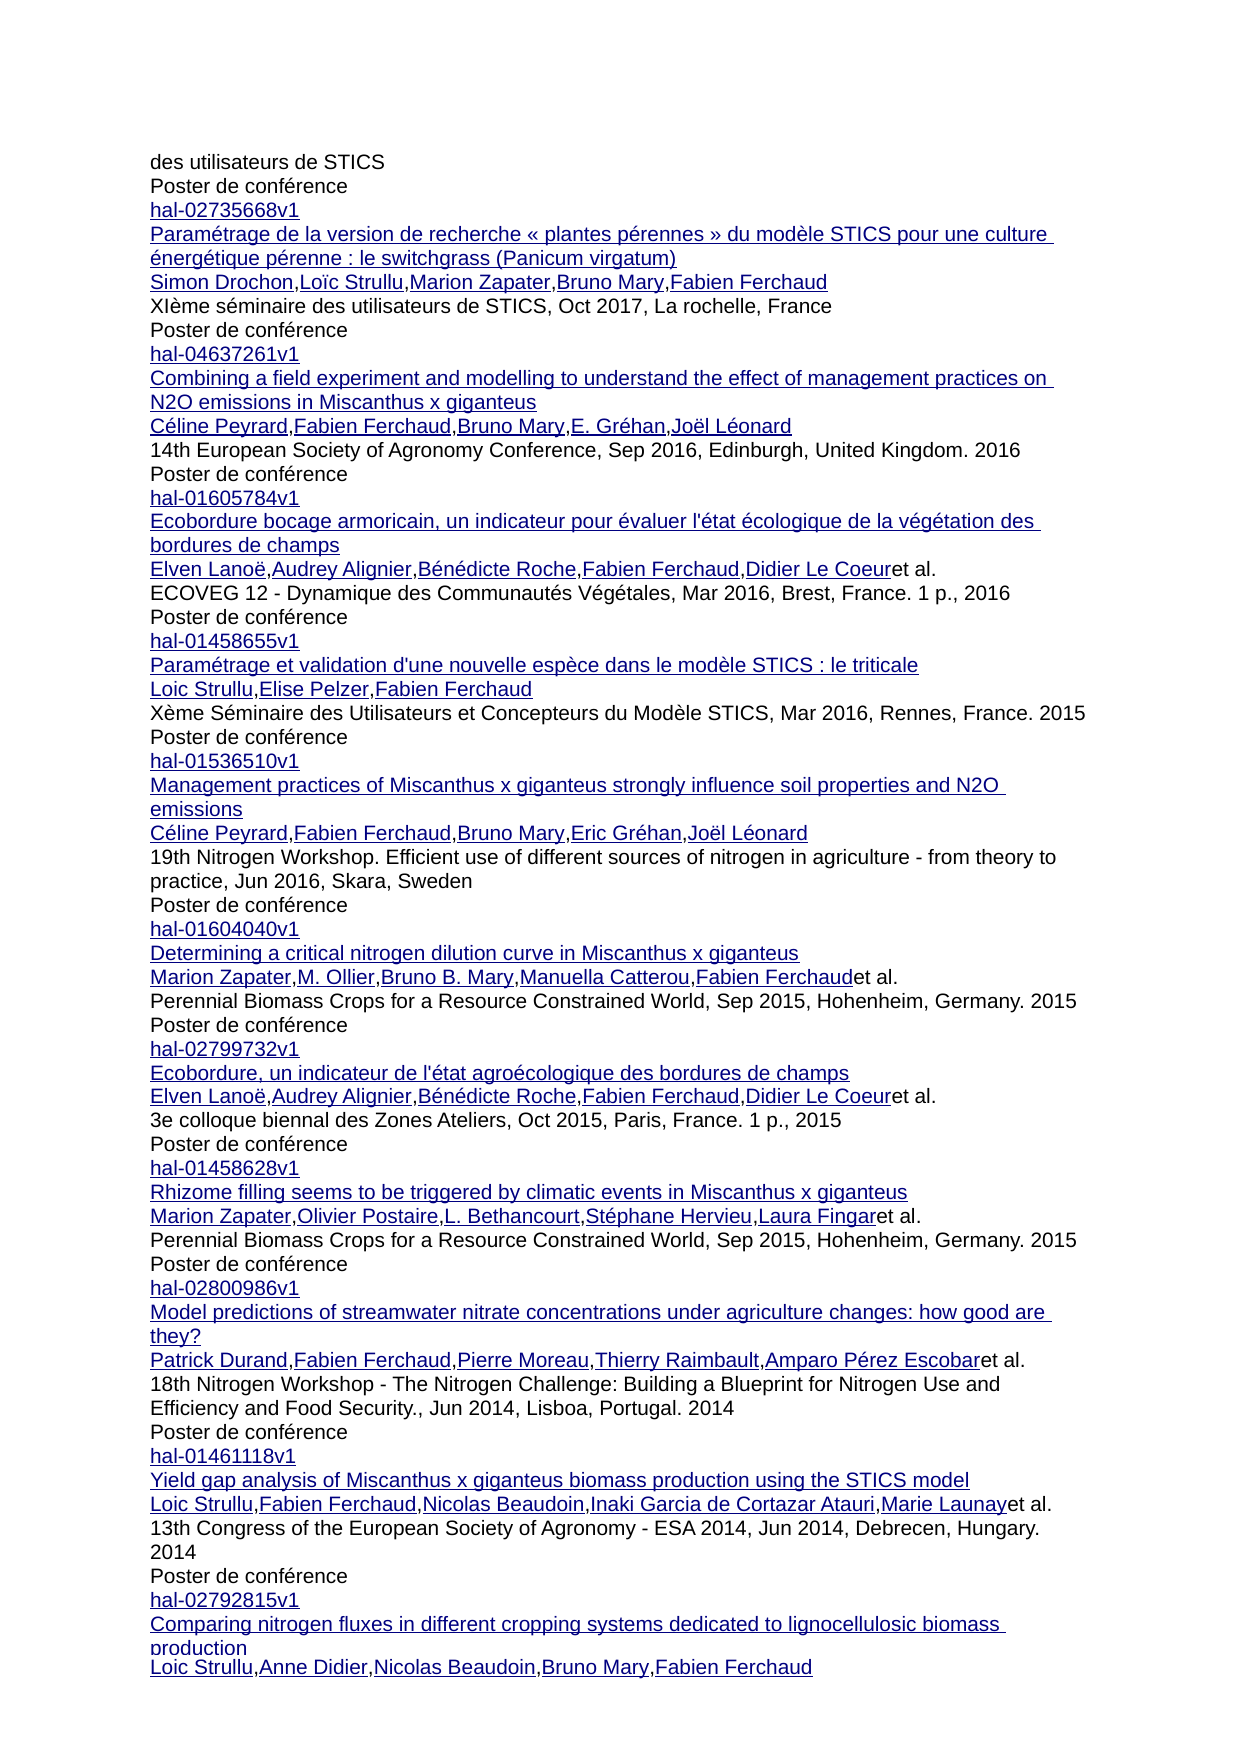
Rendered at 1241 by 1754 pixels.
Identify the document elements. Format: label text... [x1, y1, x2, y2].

table_cell Rhizome filling seems to be triggered by climatic events in Miscanthus x giganteus Marion Zapater,Olivier Postaire,L. Bethancourt,Stéphane Hervieu,Laura Fingaret al. Perennial Biomass Crops for a Resource Constrained World, Sep 2015, Hohenheim, Germany. 2015 Poster de conférence hal-02800986v1 [150, 1180, 1090, 1300]
table_cell Determining a critical nitrogen dilution curve in Miscanthus x giganteus Marion Zapater,M. Ollier,Bruno B. Mary,Manuella Catterou,Fabien Ferchaudet al. Perennial Biomass Crops for a Resource Constrained World, Sep 2015, Hohenheim, Germany. 2015 Poster de conférence hal-02799732v1 [150, 941, 1090, 1060]
table_cell Model predictions of streamwater nitrate concentrations under agriculture changes: how good are they? Patrick Durand,Fabien Ferchaud,Pierre Moreau,Thierry Raimbault,Amparo Pérez Escobaret al. 18th Nitrogen Workshop - The Nitrogen Challenge: Building a Blueprint for Nitrogen Use and Efficiency and Food Security., Jun 2014, Lisboa, Portugal. 2014 Poster de conférence hal-01461118v1 [150, 1300, 1090, 1468]
table_cell des utilisateurs de STICS Poster de conférence hal-02735668v1 [150, 150, 1090, 222]
table_cell Ecobordure bocage armoricain, un indicateur pour évaluer l'état écologique de la végétation des bordures de champs Elven Lanoë,Audrey Alignier,Bénédicte Roche,Fabien Ferchaud,Didier Le Coeuret al. ECOVEG 12 - Dynamique des Communautés Végétales, Mar 2016, Brest, France. 1 p., 2016 Poster de conférence hal-01458655v1 [150, 509, 1090, 653]
table_cell Management practices of Miscanthus x giganteus strongly influence soil properties and N2O emissions Céline Peyrard,Fabien Ferchaud,Bruno Mary,Eric Gréhan,Joël Léonard 19th Nitrogen Workshop. Efficient use of different sources of nitrogen in agriculture - from theory to practice, Jun 2016, Skara, Sweden Poster de conférence hal-01604040v1 [150, 773, 1090, 941]
table_cell Comparing nitrogen fluxes in different cropping systems dedicated to lignocellulosic biomass production Loic Strullu,Anne Didier,Nicolas Beaudoin,Bruno Mary,Fabien Ferchaud [150, 1611, 1090, 1679]
table_cell Paramétrage de la version de recherche « plantes pérennes » du modèle STICS pour une culture énergétique pérenne : le switchgrass (Panicum virgatum) Simon Drochon,Loïc Strullu,Marion Zapater,Bruno Mary,Fabien Ferchaud XIème séminaire des utilisateurs de STICS, Oct 2017, La rochelle, France Poster de conférence hal-04637261v1 [150, 222, 1090, 366]
table_cell Combining a field experiment and modelling to understand the effect of management practices on N2O emissions in Miscanthus x giganteus Céline Peyrard,Fabien Ferchaud,Bruno Mary,E. Gréhan,Joël Léonard 14th European Society of Agronomy Conference, Sep 2016, Edinburgh, United Kingdom. 2016 Poster de conférence hal-01605784v1 [150, 366, 1090, 509]
table_cell Ecobordure, un indicateur de l'état agroécologique des bordures de champs Elven Lanoë,Audrey Alignier,Bénédicte Roche,Fabien Ferchaud,Didier Le Coeuret al. 3e colloque biennal des Zones Ateliers, Oct 2015, Paris, France. 1 p., 2015 Poster de conférence hal-01458628v1 [150, 1060, 1090, 1180]
table_cell Yield gap analysis of Miscanthus x giganteus biomass production using the STICS model Loic Strullu,Fabien Ferchaud,Nicolas Beaudoin,Inaki Garcia de Cortazar Atauri,Marie Launayet al. 13th Congress of the European Society of Agronomy - ESA 2014, Jun 2014, Debrecen, Hungary. 2014 Poster de conférence hal-02792815v1 [150, 1468, 1090, 1611]
table_cell Paramétrage et validation d'une nouvelle espèce dans le modèle STICS : le triticale Loic Strullu,Elise Pelzer,Fabien Ferchaud Xème Séminaire des Utilisateurs et Concepteurs du Modèle STICS, Mar 2016, Rennes, France. 2015 Poster de conférence hal-01536510v1 [150, 653, 1090, 773]
